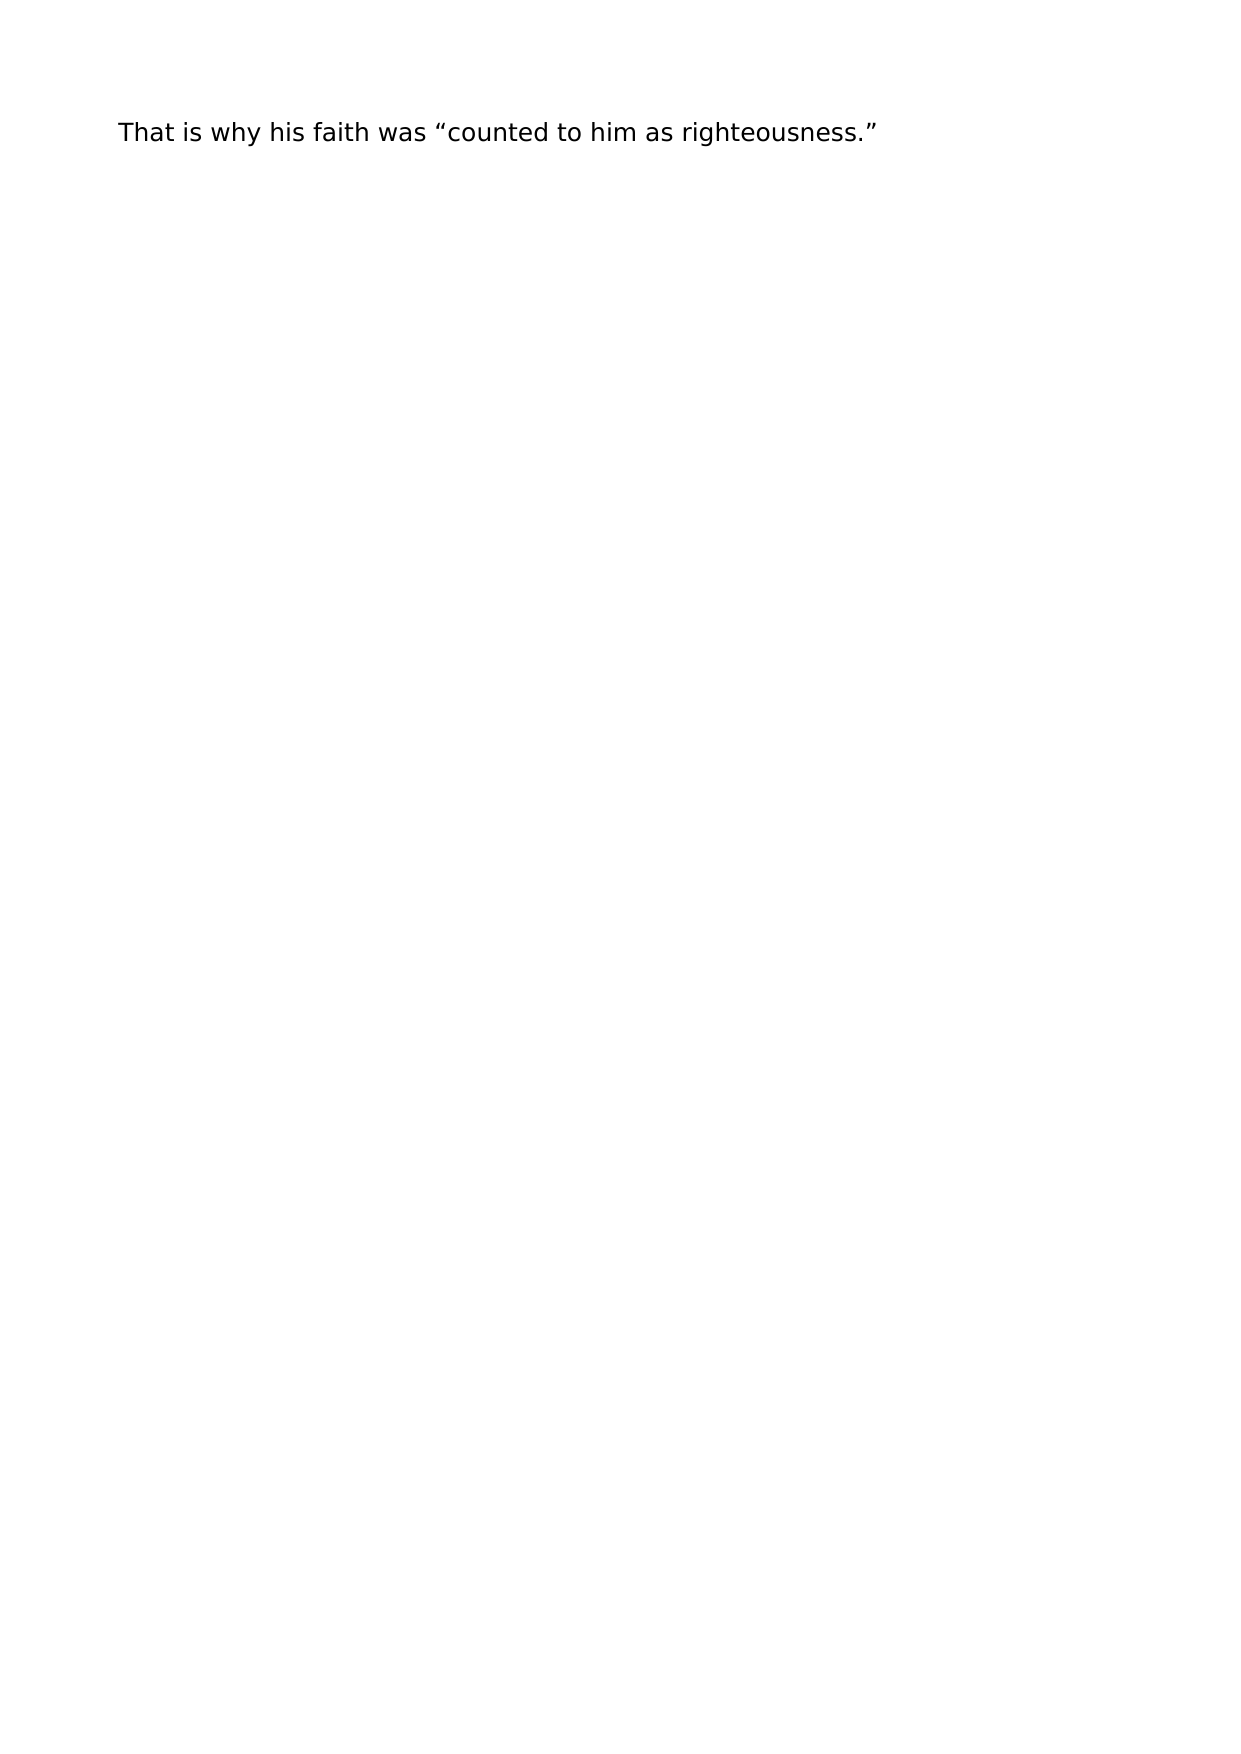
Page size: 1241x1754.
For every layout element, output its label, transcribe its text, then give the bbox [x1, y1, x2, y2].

text That is why his faith was “counted to him as righteousness.” [118, 118, 1122, 147]
